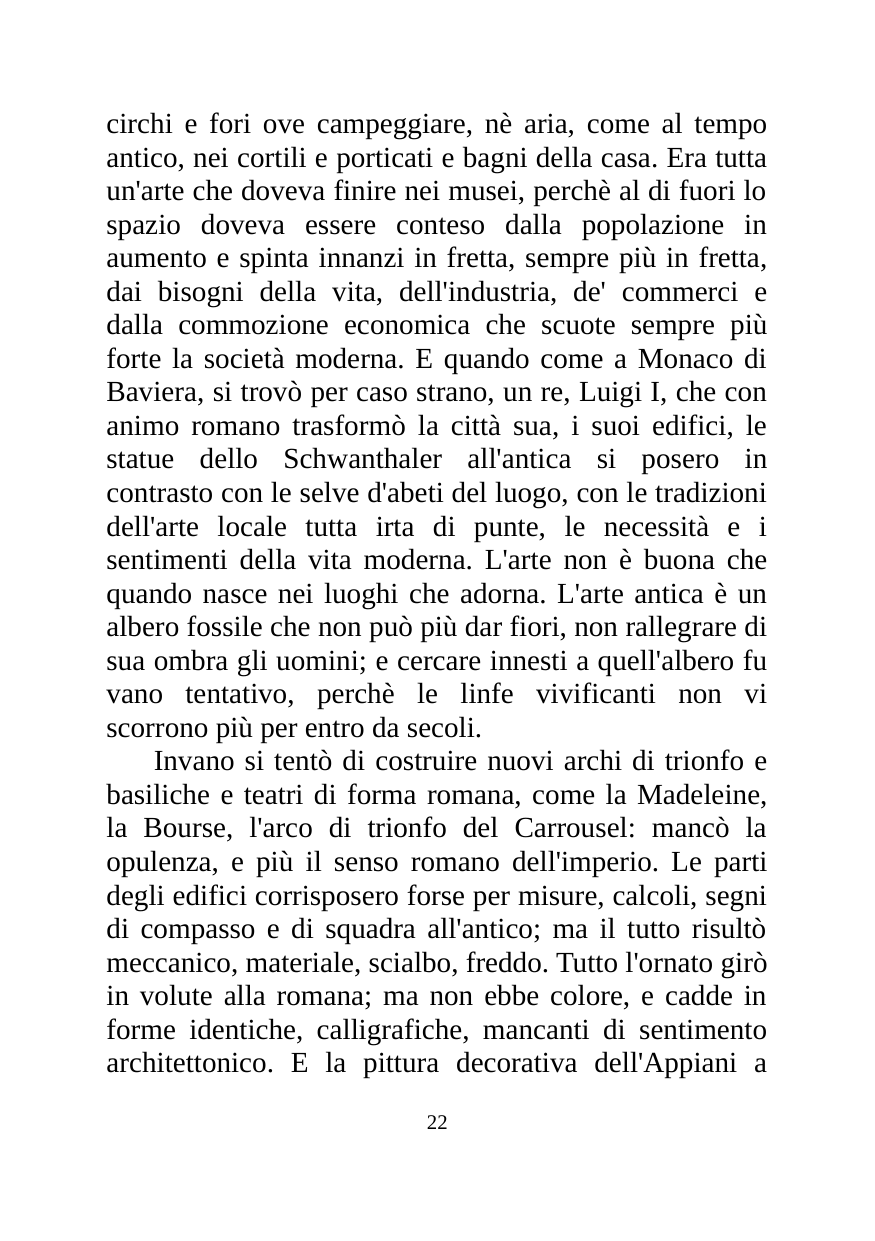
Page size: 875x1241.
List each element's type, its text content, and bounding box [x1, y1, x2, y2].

text Invano si tentò di costruire nuovi archi di trionfo e basiliche e teatri di forma romana, come la Madeleine, la Bourse, l'arco di trionfo del Carrousel: mancò la opulenza, e più il senso romano dell'imperio. Le parti degli edifici corrisposero forse per misure, calcoli, segni di compasso e di squadra all'antico; ma il tutto risultò meccanico, materiale, scialbo, freddo. Tutto l'ornato girò in volute alla romana; ma non ebbe colore, e cadde in forme identiche, calligrafiche, mancanti di sentimento architettonico. E la pittura decorativa dell'Appiani a [106, 743, 768, 1079]
text circhi e fori ove campeggiare, nè aria, come al tempo antico, nei cortili e porticati e bagni della casa. Era tutta un'arte che doveva finire nei musei, perchè al di fuori lo spazio doveva essere conteso dalla popolazione in aumento e spinta innanzi in fretta, sempre più in fretta, dai bisogni della vita, dell'industria, de' commerci e dalla commozione economica che scuote sempre più forte la società moderna. E quando come a Monaco di Baviera, si trovò per caso strano, un re, Luigi I, che con animo romano trasformò la città sua, i suoi edifici, le statue dello Schwanthaler all'antica si posero in contrasto con le selve d'abeti del luogo, con le tradizioni dell'arte locale tutta irta di punte, le necessità e i sentimenti della vita moderna. L'arte non è buona che quando nasce nei luoghi che adorna. L'arte antica è un albero fossile che non può più dar fiori, non rallegrare di sua ombra gli uomini; e cercare innesti a quell'albero fu vano tentativo, perchè le linfe vivificanti non vi scorrono più per entro da secoli. [106, 106, 768, 743]
